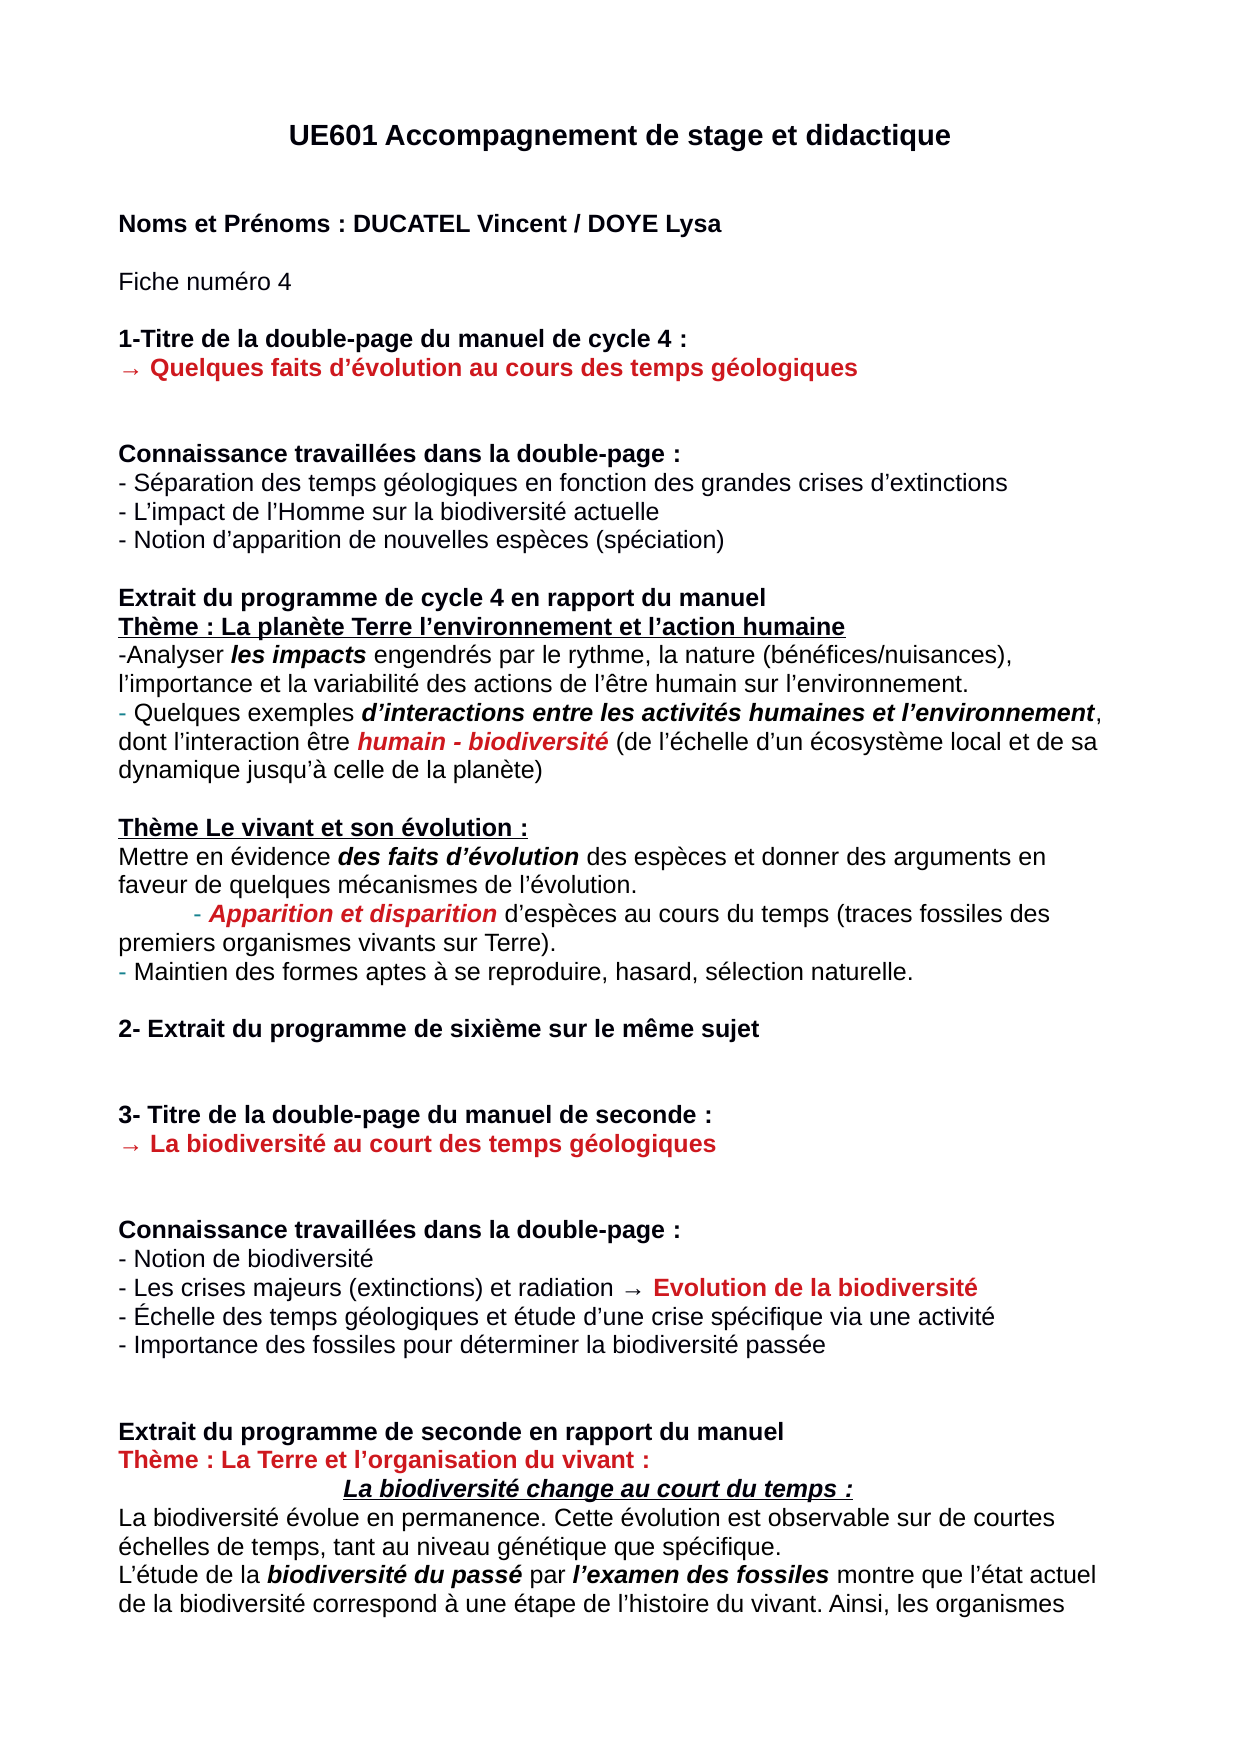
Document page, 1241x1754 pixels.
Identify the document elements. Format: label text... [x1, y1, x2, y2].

text UE601 Accompagnement de stage et didactique [118, 118, 1122, 152]
text - Les crises majeurs (extinctions) et radiation → Evolution de la biodiversité [118, 1273, 1122, 1302]
text - Notion d’apparition de nouvelles espèces (spéciation) [118, 525, 1122, 554]
text Mettre en évidence des faits d’évolution des espèces et donner des arguments en faveur de quelques mécanismes de l’évolution. [118, 842, 1122, 899]
text Connaissance travaillées dans la double-page : [118, 1215, 1122, 1244]
text - Importance des fossiles pour déterminer la biodiversité passée [118, 1330, 1122, 1359]
text l’importance et la variabilité des actions de l’être humain sur l’environnement. [118, 669, 1122, 698]
text Thème : La Terre et l’organisation du vivant : [118, 1445, 1122, 1474]
text - Apparition et disparition d’espèces au cours du temps (traces fossiles des premiers organismes vivants sur Terre). [118, 899, 1122, 957]
text 1-Titre de la double-page du manuel de cycle 4 : [118, 324, 1122, 353]
text - Maintien des formes aptes à se reproduire, hasard, sélection naturelle. [118, 957, 1122, 985]
text → La biodiversité au court des temps géologiques [118, 1129, 1122, 1158]
text - Séparation des temps géologiques en fonction des grandes crises d’extinctions [118, 468, 1122, 497]
text → Quelques faits d’évolution au cours des temps géologiques [118, 353, 1122, 382]
text 3- Titre de la double-page du manuel de seconde : [118, 1100, 1122, 1129]
text - Notion de biodiversité [118, 1244, 1122, 1273]
text - L’impact de l’Homme sur la biodiversité actuelle [118, 497, 1122, 525]
text Connaissance travaillées dans la double-page : [118, 439, 1122, 468]
text Thème Le vivant et son évolution : [118, 813, 1122, 842]
text La biodiversité évolue en permanence. Cette évolution est observable sur de courtes échelles de temps, tant au niveau génétique que spécifique. [118, 1503, 1122, 1560]
text Fiche numéro 4 [118, 267, 1122, 295]
text Extrait du programme de seconde en rapport du manuel [118, 1417, 1122, 1445]
text La biodiversité change au court du temps : [118, 1474, 1122, 1503]
text -Analyser les impacts engendrés par le rythme, la nature (bénéfices/nuisances), [118, 640, 1122, 669]
text Extrait du programme de cycle 4 en rapport du manuel [118, 583, 1122, 612]
text 2- Extrait du programme de sixième sur le même sujet [118, 1014, 1122, 1043]
text - Échelle des temps géologiques et étude d’une crise spécifique via une activité [118, 1302, 1122, 1330]
text Noms et Prénoms : DUCATEL Vincent / DOYE Lysa [118, 209, 1122, 238]
text L’étude de la biodiversité du passé par l’examen des fossiles montre que l’état actuel de la biodiversité correspond à une étape de l’histoire du vivant. Ainsi, les organismes [118, 1560, 1122, 1618]
text Thème : La planète Terre l’environnement et l’action humaine [118, 612, 1122, 640]
text - Quelques exemples d’interactions entre les activités humaines et l’environnement, dont l’interaction être humain - biodiversité (de l’échelle d’un écosystème local et de sa dynamique jusqu’à celle de la planète) [118, 698, 1122, 784]
